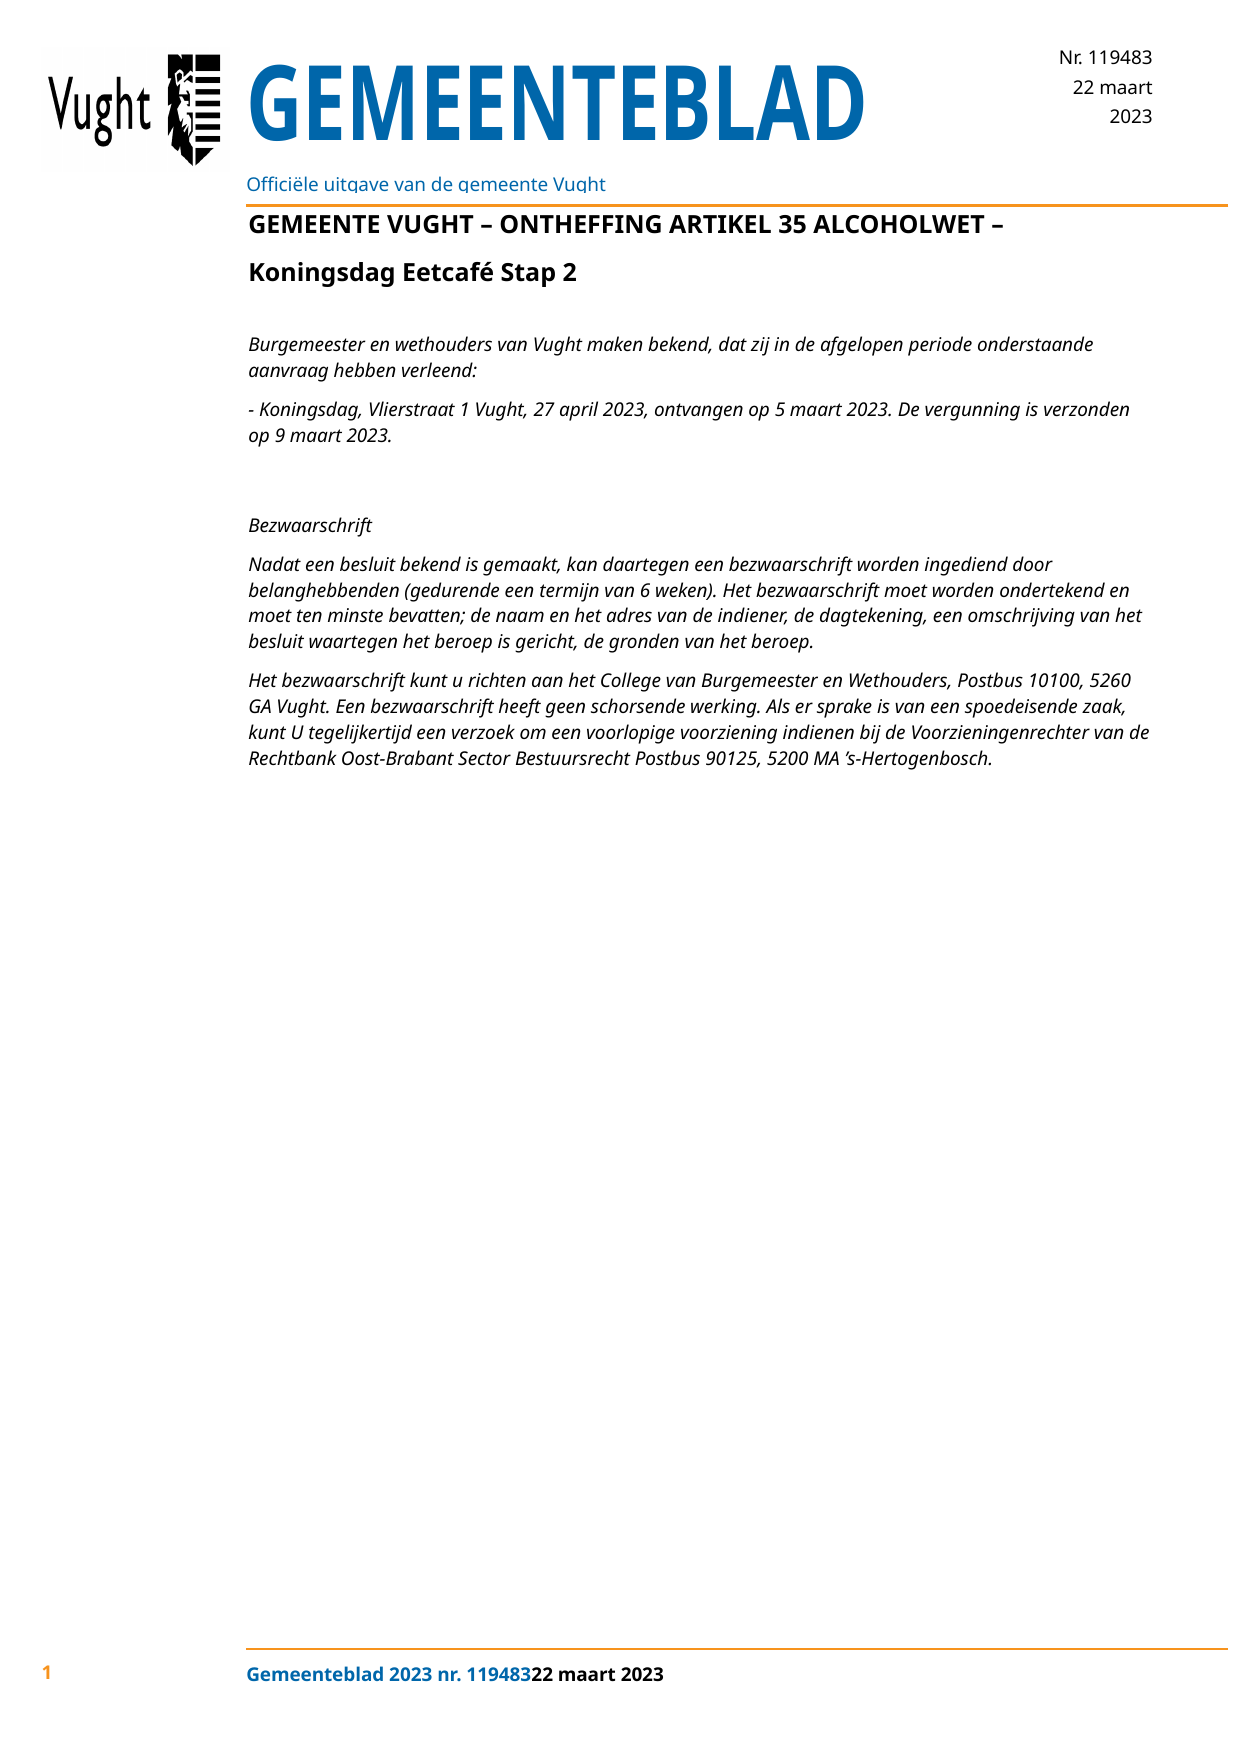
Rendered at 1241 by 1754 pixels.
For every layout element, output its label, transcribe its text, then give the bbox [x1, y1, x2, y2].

text Burgemeester en wethouders van Vught maken bekend, dat zij in de afgelopen periode onderstaande aanvraag hebben verleend: [248, 331, 1152, 383]
text - Koningsdag, Vlierstraat 1 Vught, 27 april 2023, ontvangen op 5 maart 2023. De vergunning is verzonden op 9 maart 2023. [248, 396, 1152, 448]
text Bezwaarschrift [248, 512, 1152, 538]
picture [41, 47, 231, 172]
text GEMEENTE VUGHT – ONTHEFFING ARTIKEL 35 ALCOHOLWET – Koningsdag Eetcafé Stap 2 [248, 207, 1152, 288]
text Het bezwaarschrift kunt u richten aan het College van Burgemeester en Wethouders, Postbus 10100, 5260 GA Vught. Een bezwaarschrift heeft geen schorsende werking. Als er sprake is van een spoedeisende zaak, kunt U tegelijkertijd een verzoek om een voorlopige voorziening indienen bij de Voorzieningenrechter van de Rechtbank Oost-Brabant Sector Bestuursrecht Postbus 90125, 5200 MA ’s-Hertogenbosch. [248, 668, 1152, 771]
text Nadat een besluit bekend is gemaakt, kan daartegen een bezwaarschrift worden ingediend door belanghebbenden (gedurende een termijn van 6 weken). Het bezwaarschrift moet worden ondertekend en moet ten minste bevatten; de naam en het adres van de indiener, de dagtekening, een omschrijving van het besluit waartegen het beroep is gericht, de gronden van het beroep. [248, 551, 1152, 654]
